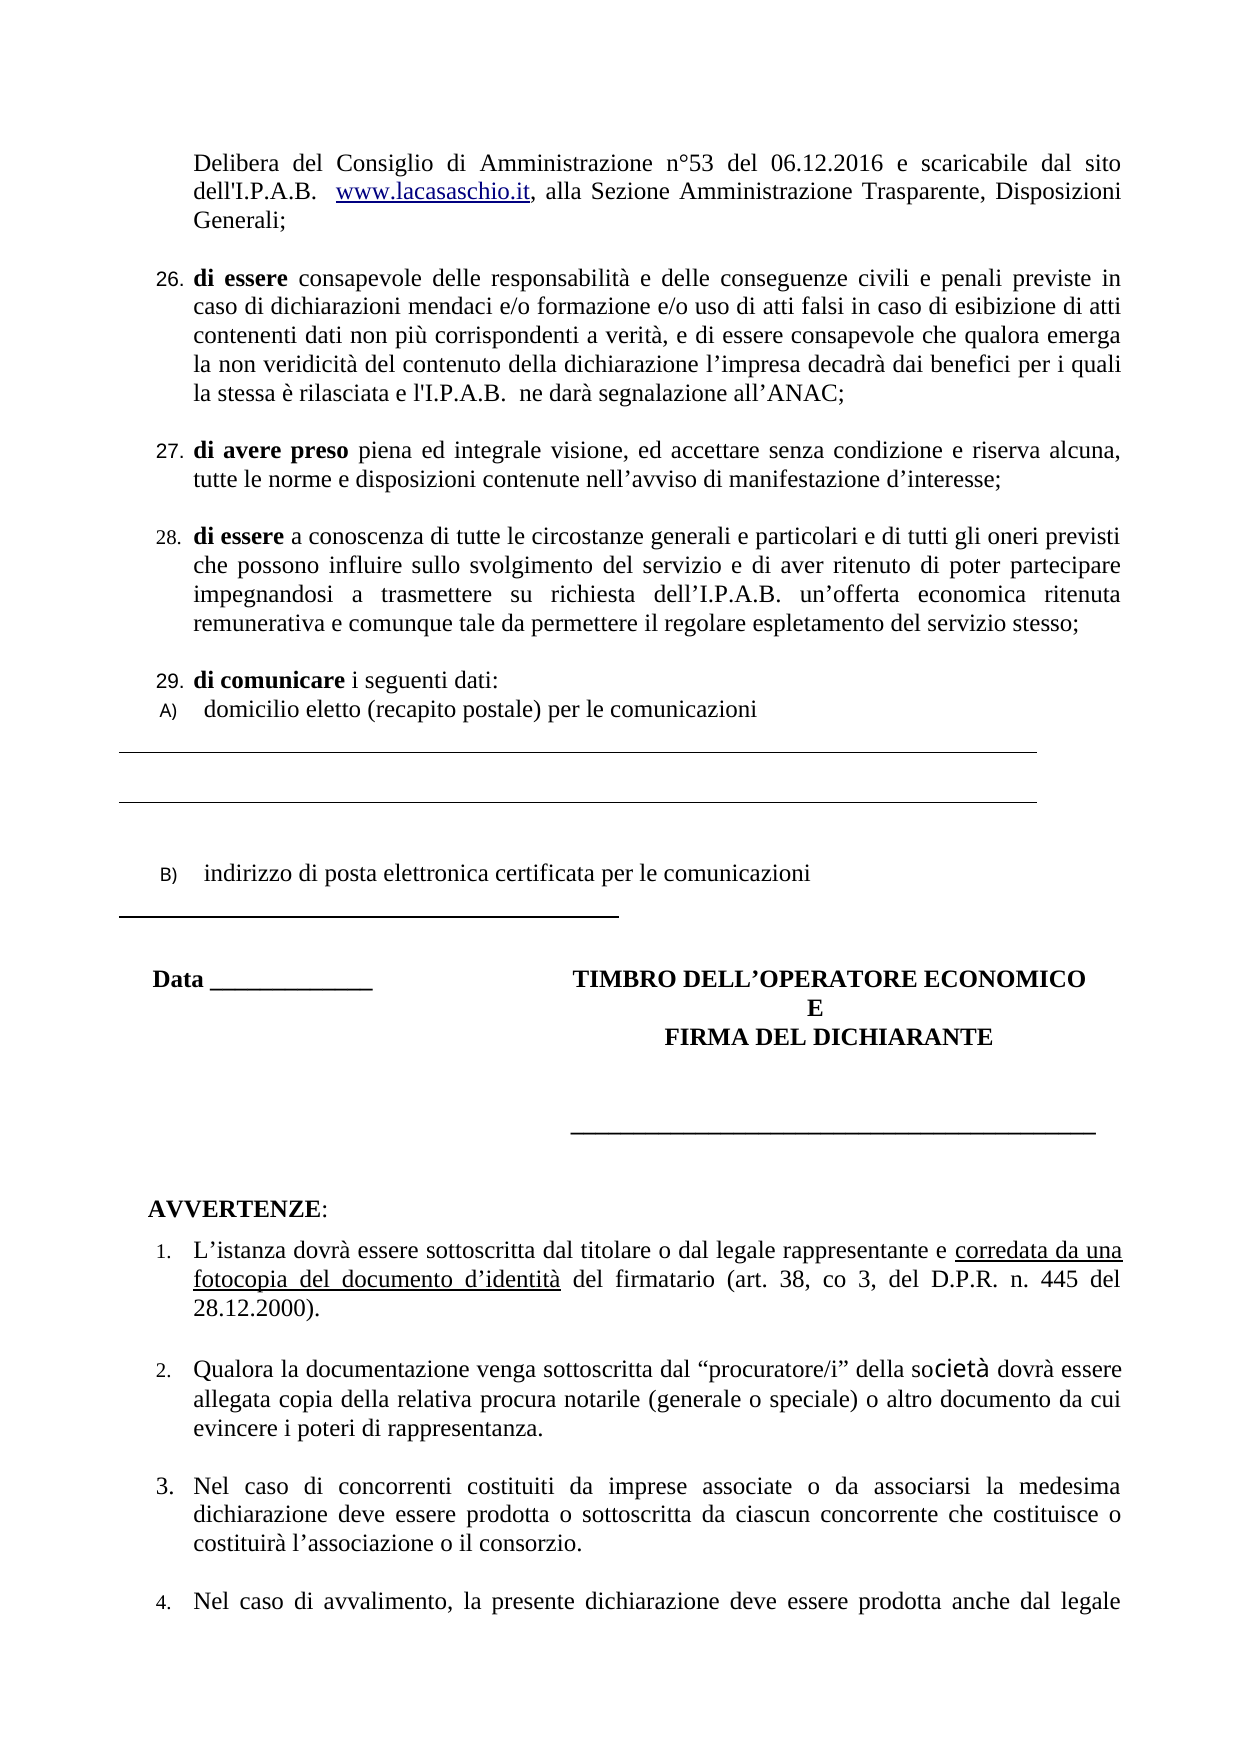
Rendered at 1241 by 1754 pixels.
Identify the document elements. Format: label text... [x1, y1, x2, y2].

text AVVERTENZE: [148, 1194, 1122, 1223]
list indirizzo di posta elettronica certificata per le comunicazioni [159, 858, 1122, 887]
list Delibera del Consiglio di Amministrazione n°53 del 06.12.2016 e scaricabile dal sito dell'I.P.A.B. www.lacasaschio.it, alla Sezione Amministrazione Trasparente, Disposizioni Generali; [156, 148, 1122, 234]
list di essere a conoscenza di tutte le circostanze generali e particolari e di tutti gli oneri previsti che possono influire sullo svolgimento del servizio e di aver ritenuto di poter partecipare impegnandosi a trasmettere su richiesta dell’I.P.A.B. un’offerta economica ritenuta remunerativa e comunque tale da permettere il regolare espletamento del servizio stesso; [156, 521, 1122, 636]
text __________________________________________ [266, 1108, 1122, 1137]
list domicilio eletto (recapito postale) per le comunicazioni [159, 694, 1122, 723]
list Nel caso di concorrenti costituiti da imprese associate o da associarsi la medesima dichiarazione deve essere prodotta o sottoscritta da ciascun concorrente che costituisce o costituirà l’associazione o il consorzio. [156, 1471, 1122, 1557]
list di avere preso piena ed integrale visione, ed accettare senza condizione e riserva alcuna, tutte le norme e disposizioni contenute nell’avviso di manifestazione d’interesse; [156, 435, 1122, 493]
list Nel caso di avvalimento, la presente dichiarazione deve essere prodotta anche dal legale [156, 1586, 1122, 1614]
list L’istanza dovrà essere sottoscritta dal titolare o dal legale rappresentante e corredata da una fotocopia del documento d’identità del firmatario (art. 38, co 3, del D.P.R. n. 445 del 28.12.2000). [156, 1235, 1122, 1322]
text FIRMA DEL DICHIARANTE [266, 1022, 1122, 1050]
text Data _____________ TIMBRO DELL’OPERATORE ECONOMICO [152, 964, 1122, 993]
text E [266, 993, 1122, 1022]
list Qualora la documentazione venga sottoscritta dal “procuratore/i” della società dovrà essere allegata copia della relativa procura notarile (generale o speciale) o altro documento da cui evincere i poteri di rappresentanza. [156, 1350, 1122, 1442]
list di essere consapevole delle responsabilità e delle conseguenze civili e penali previste in caso di dichiarazioni mendaci e/o formazione e/o uso di atti falsi in caso di esibizione di atti contenenti dati non più corrispondenti a verità, e di essere consapevole che qualora emerga la non veridicità del contenuto della dichiarazione l’impresa decadrà dai benefici per i quali la stessa è rilasciata e l'I.P.A.B. ne darà segnalazione all’ANAC; [156, 263, 1122, 406]
list di comunicare i seguenti dati: [156, 665, 1122, 694]
